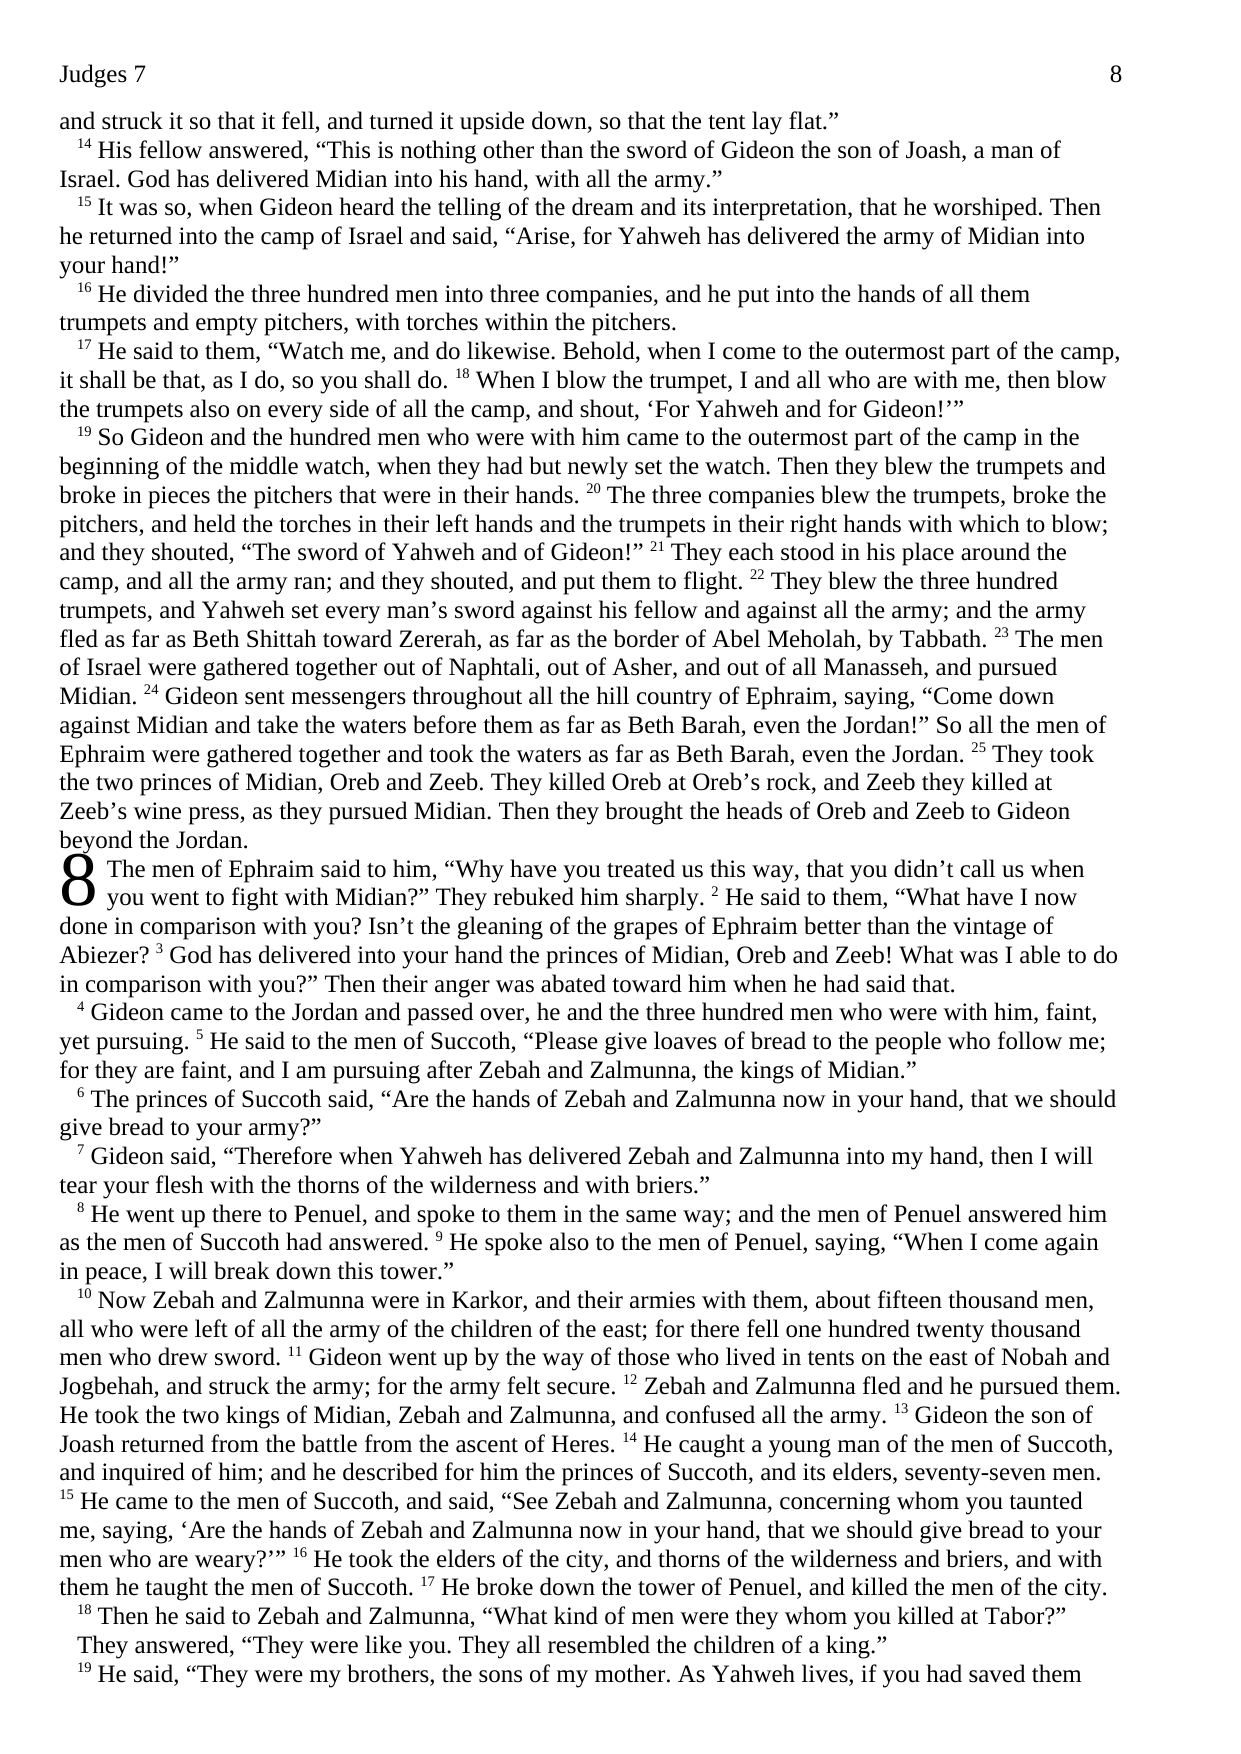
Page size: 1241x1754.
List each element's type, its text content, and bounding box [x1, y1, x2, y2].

text 14 His fellow answered, “This is nothing other than the sword of Gideon the son of Joash, a man of Israel. God has delivered Midian into his hand, with all the army.” [59, 135, 1122, 192]
text They answered, “They were like you. They all resembled the children of a king.” [59, 1630, 1122, 1659]
text 7 Gideon said, “Therefore when Yahweh has delivered Zebah and Zalmunna into my hand, then I will tear your flesh with the thorns of the wilderness and with briers.” [59, 1141, 1122, 1199]
text 17 He said to them, “Watch me, and do likewise. Behold, when I come to the outermost part of the camp, it shall be that, as I do, so you shall do. 18 When I blow the trumpet, I and all who are with me, then blow the trumpets also on every side of all the camp, and shout, ‘For Yahweh and for Gideon!’” [59, 336, 1122, 422]
text 4 Gideon came to the Jordan and passed over, he and the three hundred men who were with him, faint, yet pursuing. 5 He said to the men of Succoth, “Please give loaves of bread to the people who follow me; for they are faint, and I am pursuing after Zebah and Zalmunna, the kings of Midian.” [59, 997, 1122, 1084]
text 6 The princes of Succoth said, “Are the hands of Zebah and Zalmunna now in your hand, that we should give bread to your army?” [59, 1084, 1122, 1141]
text 8The men of Ephraim said to him, “Why have you treated us this way, that you didn’t call us when you went to fight with Midian?” They rebuked him sharply. 2 He said to them, “What have I now done in comparison with you? Isn’t the gleaning of the grapes of Ephraim better than the vintage of Abiezer? 3 God has delivered into your hand the princes of Midian, Oreb and Zeeb! What was I able to do in comparison with you?” Then their anger was abated toward him when he had said that. [59, 854, 1122, 997]
text 16 He divided the three hundred men into three companies, and he put into the hands of all them trumpets and empty pitchers, with torches within the pitchers. [59, 279, 1122, 336]
text 18 Then he said to Zebah and Zalmunna, “What kind of men were they whom you killed at Tabor?” [59, 1601, 1122, 1630]
text 19 He said, “They were my brothers, the sons of my mother. As Yahweh lives, if you had saved them [59, 1659, 1122, 1687]
text 15 It was so, when Gideon heard the telling of the dream and its interpretation, that he worshiped. Then he returned into the camp of Israel and said, “Arise, for Yahweh has delivered the army of Midian into your hand!” [59, 192, 1122, 279]
text 8 He went up there to Penuel, and spoke to them in the same way; and the men of Penuel answered him as the men of Succoth had answered. 9 He spoke also to the men of Penuel, saying, “When I come again in peace, I will break down this tower.” [59, 1199, 1122, 1285]
text and struck it so that it fell, and turned it upside down, so that the tent lay flat.” [59, 106, 1122, 135]
text 10 Now Zebah and Zalmunna were in Karkor, and their armies with them, about fifteen thousand men, all who were left of all the army of the children of the east; for there fell one hundred twenty thousand men who drew sword. 11 Gideon went up by the way of those who lived in tents on the east of Nobah and Jogbehah, and struck the army; for the army felt secure. 12 Zebah and Zalmunna fled and he pursued them. He took the two kings of Midian, Zebah and Zalmunna, and confused all the army. 13 Gideon the son of Joash returned from the battle from the ascent of Heres. 14 He caught a young man of the men of Succoth, and inquired of him; and he described for him the princes of Succoth, and its elders, seventy-seven men. 15 He came to the men of Succoth, and said, “See Zebah and Zalmunna, concerning whom you taunted me, saying, ‘Are the hands of Zebah and Zalmunna now in your hand, that we should give bread to your men who are weary?’” 16 He took the elders of the city, and thorns of the wilderness and briers, and with them he taught the men of Succoth. 17 He broke down the tower of Penuel, and killed the men of the city. [59, 1285, 1122, 1601]
text 19 So Gideon and the hundred men who were with him came to the outermost part of the camp in the beginning of the middle watch, when they had but newly set the watch. Then they blew the trumpets and broke in pieces the pitchers that were in their hands. 20 The three companies blew the trumpets, broke the pitchers, and held the torches in their left hands and the trumpets in their right hands with which to blow; and they shouted, “The sword of Yahweh and of Gideon!” 21 They each stood in his place around the camp, and all the army ran; and they shouted, and put them to flight. 22 They blew the three hundred trumpets, and Yahweh set every man’s sword against his fellow and against all the army; and the army fled as far as Beth Shittah toward Zererah, as far as the border of Abel Meholah, by Tabbath. 23 The men of Israel were gathered together out of Naphtali, out of Asher, and out of all Manasseh, and pursued Midian. 24 Gideon sent messengers throughout all the hill country of Ephraim, saying, “Come down against Midian and take the waters before them as far as Beth Barah, even the Jordan!” So all the men of Ephraim were gathered together and took the waters as far as Beth Barah, even the Jordan. 25 They took the two princes of Midian, Oreb and Zeeb. They killed Oreb at Oreb’s rock, and Zeeb they killed at Zeeb’s wine press, as they pursued Midian. Then they brought the heads of Oreb and Zeeb to Gideon beyond the Jordan. [59, 422, 1122, 854]
